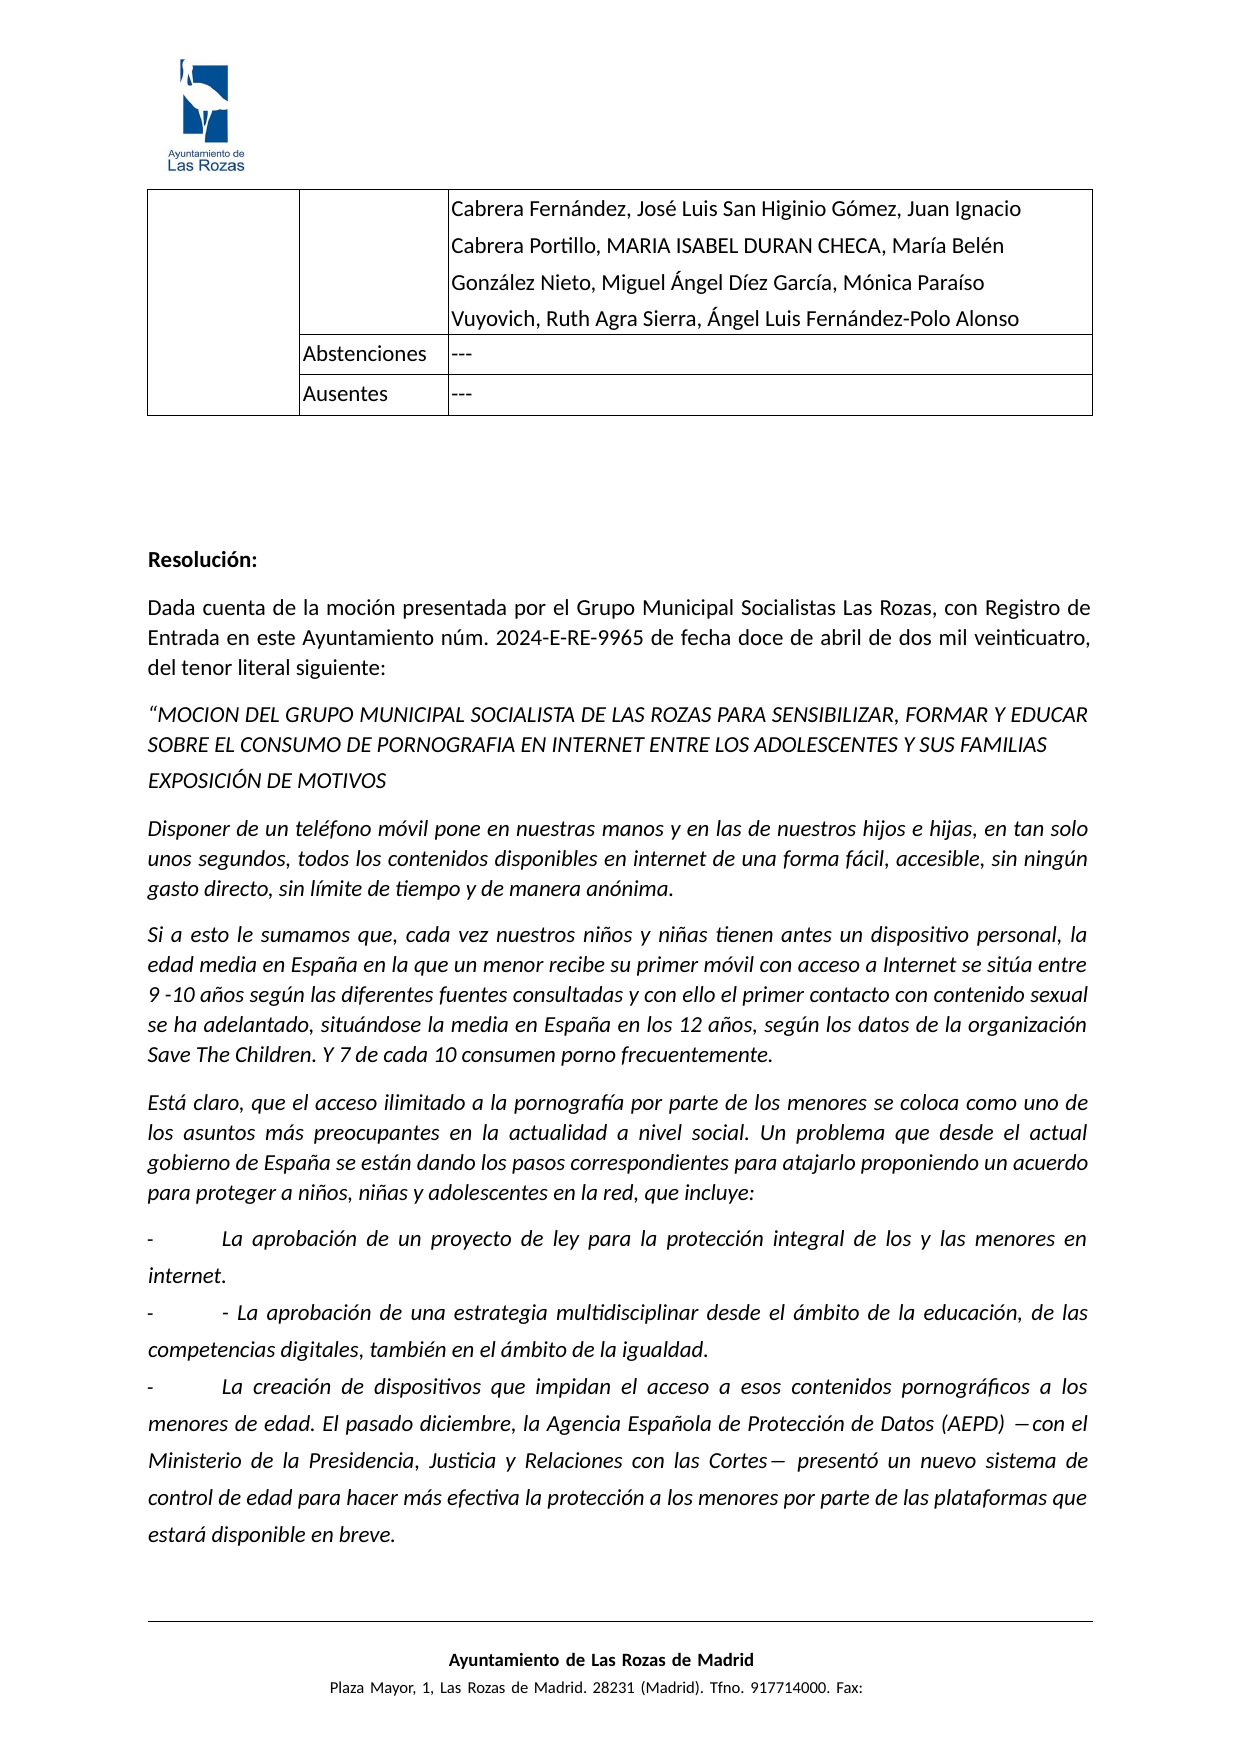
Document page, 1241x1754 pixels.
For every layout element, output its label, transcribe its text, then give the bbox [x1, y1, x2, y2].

text “MOCION DEL GRUPO MUNICIPAL SOCIALISTA DE LAS ROZAS PARA SENSIBILIZAR, FORMAR Y EDUCAR SOBRE EL CONSUMO DE PORNOGRAFIA EN INTERNET ENTRE LOS ADOLESCENTES Y SUS FAMILIAS [147, 700, 1092, 758]
text Disponer de un teléfono móvil pone en nuestras manos y en las de nuestros hijos e hijas, en tan solo unos segundos, todos los contenidos disponibles en internet de una forma fácil, accesible, sin ningún gasto directo, sin límite de tiempo y de manera anónima. [147, 814, 1092, 902]
list La aprobación de un proyecto de ley para la protección integral de los y las menores en internet. [147, 1224, 1092, 1289]
table_cell --- [449, 335, 1092, 374]
table_cell Cabrera Fernández, José Luis San Higinio Gómez, Juan Ignacio Cabrera Portillo, MARIA ISABEL DURAN CHECA, María Belén González Nieto, Miguel Ángel Díez García, Mónica Paraíso Vuyovich, Ruth Agra Sierra, Ángel Luis Fernández-Polo Alonso [449, 190, 1092, 334]
list - La aprobación de una estrategia multidisciplinar desde el ámbito de la educación, de las competencias digitales, también en el ámbito de la igualdad. [147, 1298, 1092, 1363]
text Resolución: [148, 545, 1096, 573]
table_cell Abstenciones [300, 335, 448, 374]
text Está claro, que el acceso ilimitado a la pornografía por parte de los menores se coloca como uno de los asuntos más preocupantes en la actualidad a nivel social. Un problema que desde el actual gobierno de España se están dando los pasos correspondientes para atajarlo proponiendo un acuerdo para proteger a niños, niñas y adolescentes en la red, que incluye: [147, 1088, 1092, 1206]
text EXPOSICIÓN DE MOTIVOS [148, 766, 1092, 794]
table_cell Ausentes [300, 375, 448, 415]
list La creación de dispositivos que impidan el acceso a esos contenidos pornográficos a los menores de edad. El pasado diciembre, la Agencia Española de Protección de Datos (AEPD) ―con el Ministerio de la Presidencia, Justicia y Relaciones con las Cortes― presentó un nuevo sistema de control de edad para hacer más efectiva la protección a los menores por parte de las plataformas que estará disponible en breve. [147, 1372, 1092, 1548]
table_cell --- [449, 375, 1092, 415]
table_cell [148, 190, 299, 415]
text Si a esto le sumamos que, cada vez nuestros niños y niñas tienen antes un dispositivo personal, la edad media en España en la que un menor recibe su primer móvil con acceso a Internet se sitúa entre 9 -10 años según las diferentes fuentes consultadas y con ello el primer contacto con contenido sexual se ha adelantado, situándose la media en España en los 12 años, según los datos de la organización Save The Children. Y 7 de cada 10 consumen porno frecuentemente. [147, 921, 1092, 1068]
table_cell [300, 190, 448, 334]
text Dada cuenta de la moción presentada por el Grupo Municipal Socialistas Las Rozas, con Registro de Entrada en este Ayuntamiento núm. 2024-E-RE-9965 de fecha doce de abril de dos mil veinticuatro, del tenor literal siguiente: [147, 593, 1092, 681]
